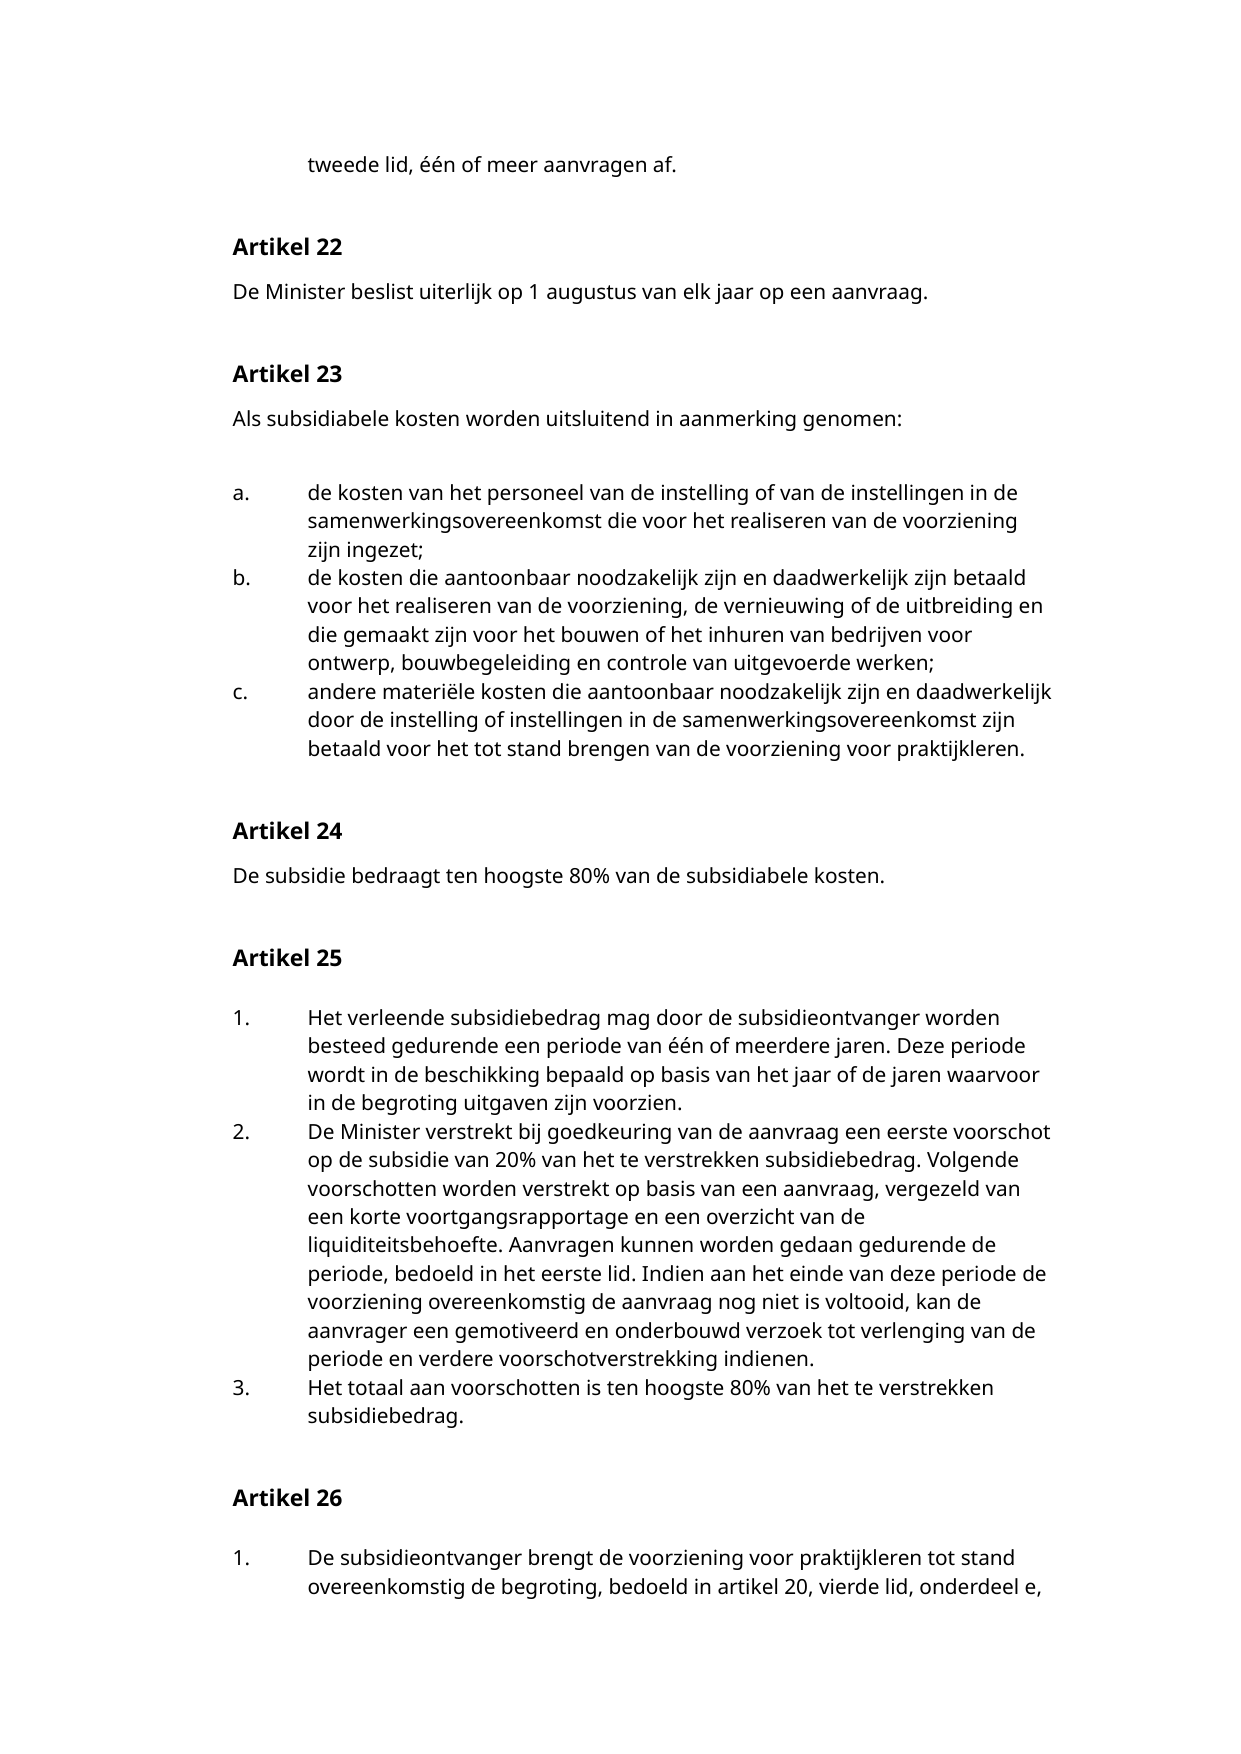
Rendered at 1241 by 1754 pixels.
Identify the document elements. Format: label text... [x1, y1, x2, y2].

list de kosten van het personeel van de instelling of van de instellingen in de samenwerkingsovereenkomst die voor het realiseren van de voorziening zijn ingezet; [232, 478, 1053, 563]
text De Minister beslist uiterlijk op 1 augustus van elk jaar op een aanvraag. [232, 277, 1053, 306]
list De subsidieontvanger brengt de voorziening voor praktijkleren tot stand overeenkomstig de begroting, bedoeld in artikel 20, vierde lid, onderdeel e, [232, 1543, 1053, 1600]
subtitle Artikel 25 [232, 942, 1053, 973]
list Het verleende subsidiebedrag mag door de subsidieontvanger worden besteed gedurende een periode van één of meerdere jaren. Deze periode wordt in de beschikking bepaald op basis van het jaar of de jaren waarvoor in de begroting uitgaven zijn voorzien. [232, 1003, 1053, 1117]
list Het totaal aan voorschotten is ten hoogste 80% van het te verstrekken subsidiebedrag. [232, 1373, 1053, 1430]
list andere materiële kosten die aantoonbaar noodzakelijk zijn en daadwerkelijk door de instelling of instellingen in de samenwerkingsovereenkomst zijn betaald voor het tot stand brengen van de voorziening voor praktijkleren. [232, 677, 1053, 762]
subtitle Artikel 24 [232, 815, 1053, 846]
list tweede lid, één of meer aanvragen af. [232, 150, 1053, 178]
subtitle Artikel 23 [232, 358, 1053, 389]
list De Minister verstrekt bij goedkeuring van de aanvraag een eerste voorschot op de subsidie van 20% van het te verstrekken subsidiebedrag. Volgende voorschotten worden verstrekt op basis van een aanvraag, vergezeld van een korte voortgangsrapportage en een overzicht van de liquiditeitsbehoefte. Aanvragen kunnen worden gedaan gedurende de periode, bedoeld in het eerste lid. Indien aan het einde van deze periode de voorziening overeenkomstig de aanvraag nog niet is voltooid, kan de aanvrager een gemotiveerd en onderbouwd verzoek tot verlenging van de periode en verdere voorschotverstrekking indienen. [232, 1117, 1053, 1373]
text De subsidie bedraagt ten hoogste 80% van de subsidiabele kosten. [232, 861, 1053, 889]
text Als subsidiabele kosten worden uitsluitend in aanmerking genomen: [232, 404, 1053, 433]
list de kosten die aantoonbaar noodzakelijk zijn en daadwerkelijk zijn betaald voor het realiseren van de voorziening, de vernieuwing of de uitbreiding en die gemaakt zijn voor het bouwen of het inhuren van bedrijven voor ontwerp, bouwbegeleiding en controle van uitgevoerde werken; [232, 563, 1053, 677]
subtitle Artikel 26 [232, 1482, 1053, 1513]
subtitle Artikel 22 [232, 231, 1053, 262]
